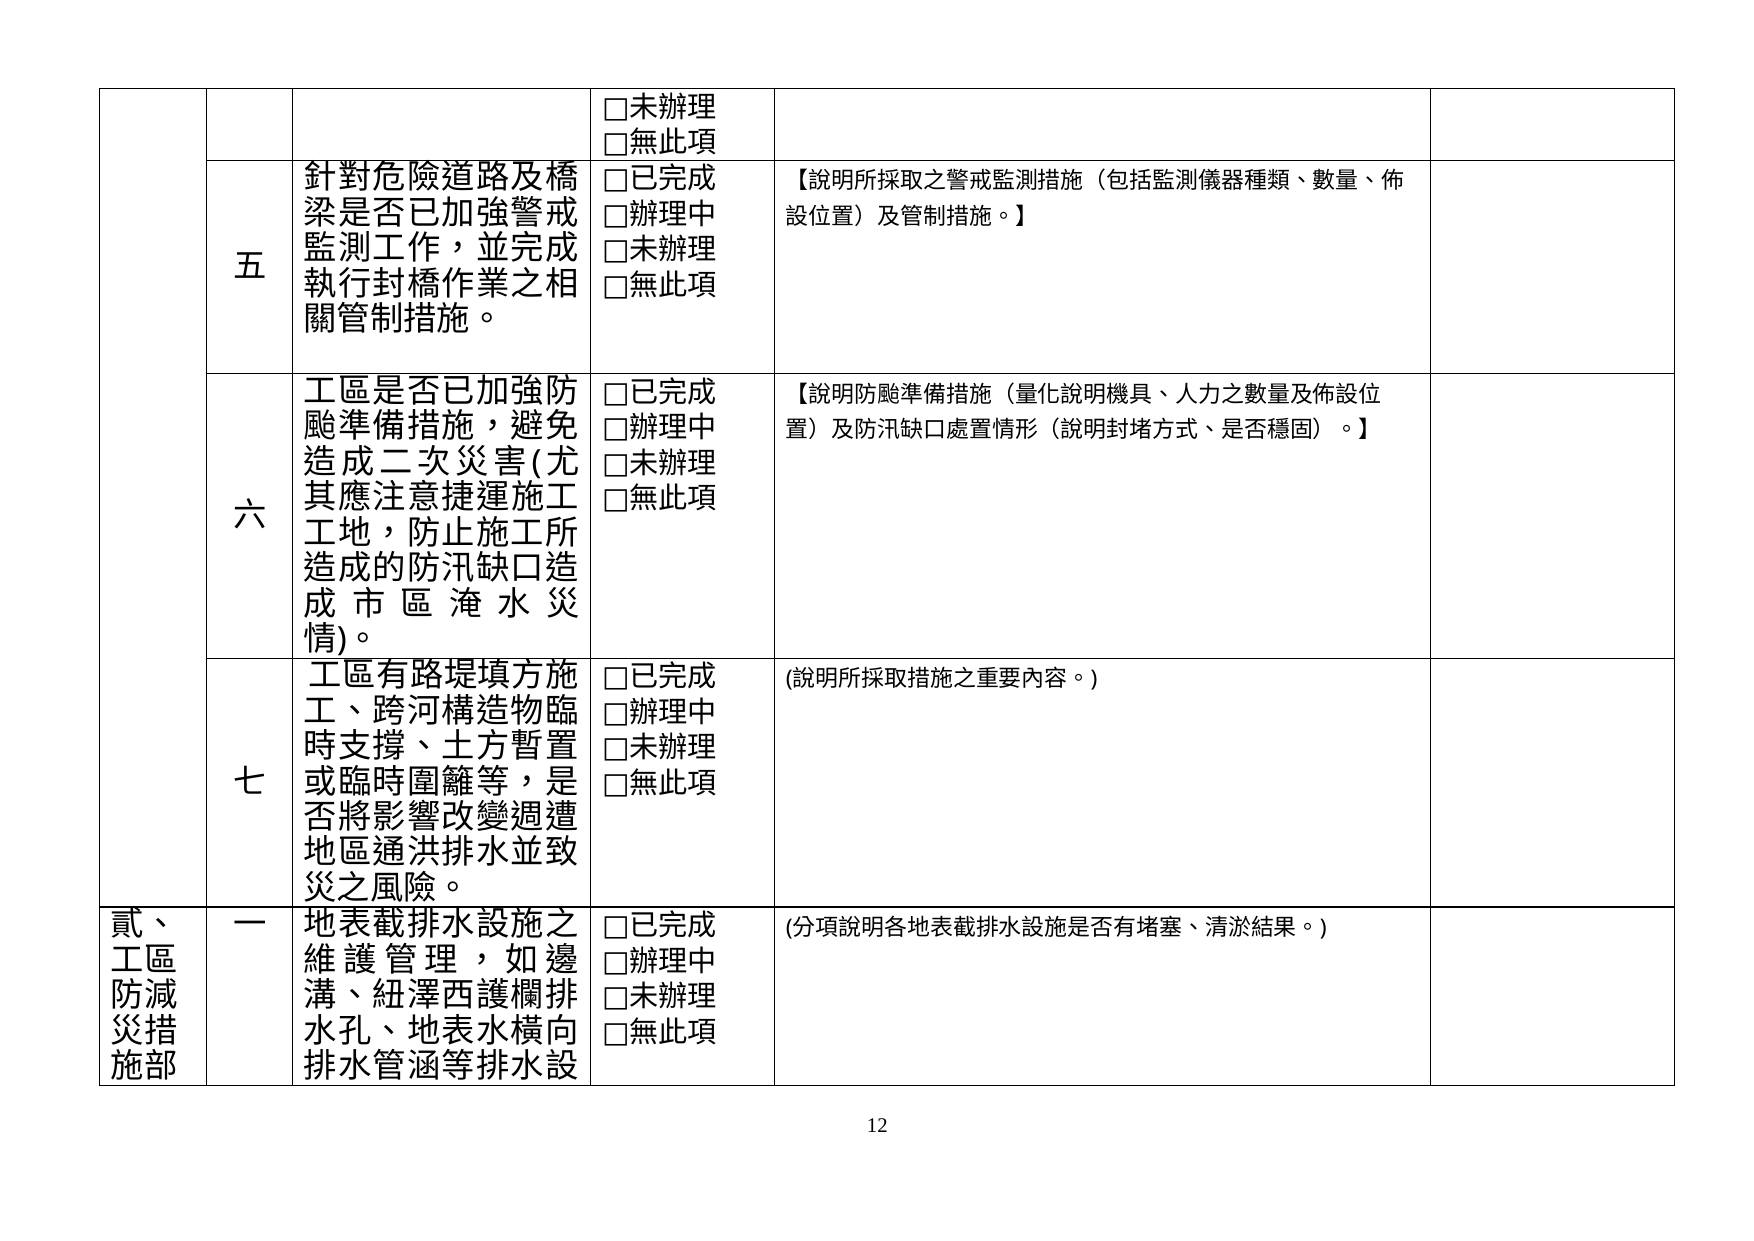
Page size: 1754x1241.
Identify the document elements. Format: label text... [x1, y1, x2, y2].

table_cell 工區是否已加強防颱準備措施，避免造成二次災害(尤其應注意捷運施工工地，防止施工所造成的防汛缺口造成市區淹水災情)。 [293, 374, 590, 657]
table_cell 針對危險道路及橋梁是否已加強警戒監測工作，並完成執行封橋作業之相關管制措施。 [293, 161, 590, 373]
table_cell [775, 89, 1430, 159]
table_cell □未辦理 □無此項 [591, 89, 774, 159]
table_cell 【說明所採取之警戒監測措施（包括監測儀器種類、數量、佈設位置）及管制措施。】 [775, 161, 1430, 373]
table_cell □已完成 □辦理中 □未辦理 □無此項 [591, 908, 774, 1084]
table_cell (分項說明各地表截排水設施是否有堵塞、清淤結果。) [775, 908, 1430, 1084]
table_cell [207, 89, 292, 159]
table_cell 貳、 工區防減災措施部 [100, 908, 206, 1084]
table_cell 七 [207, 659, 292, 906]
table_cell [1431, 659, 1674, 906]
table_cell □已完成 □辦理中 □未辦理 □無此項 [591, 374, 774, 657]
table_cell □已完成 □辦理中 □未辦理 □無此項 [591, 161, 774, 373]
table_cell (說明所採取措施之重要內容。) [775, 659, 1430, 906]
table_cell [293, 89, 590, 159]
table_cell 六 [207, 374, 292, 657]
table_cell [1431, 161, 1674, 373]
table_cell [1431, 374, 1674, 657]
table_cell 【說明防颱準備措施（量化說明機具、人力之數量及佈設位置）及防汛缺口處置情形（說明封堵方式、是否穩固）。】 [775, 374, 1430, 657]
table_cell 一 [207, 908, 292, 1084]
table_cell 工區有路堤填方施工、跨河構造物臨時支撐、土方暫置或臨時圍籬等，是否將影響改變週遭地區通洪排水並致災之風險。 [293, 659, 590, 906]
table_cell 地表截排水設施之維護管理，如邊溝、紐澤西護欄排水孔、地表水橫向排水管涵等排水設 [293, 908, 590, 1084]
table_cell [1431, 89, 1674, 159]
table_cell [1431, 908, 1674, 1084]
table_cell □已完成 □辦理中 □未辦理 □無此項 [591, 659, 774, 906]
table_cell 五 [207, 161, 292, 373]
